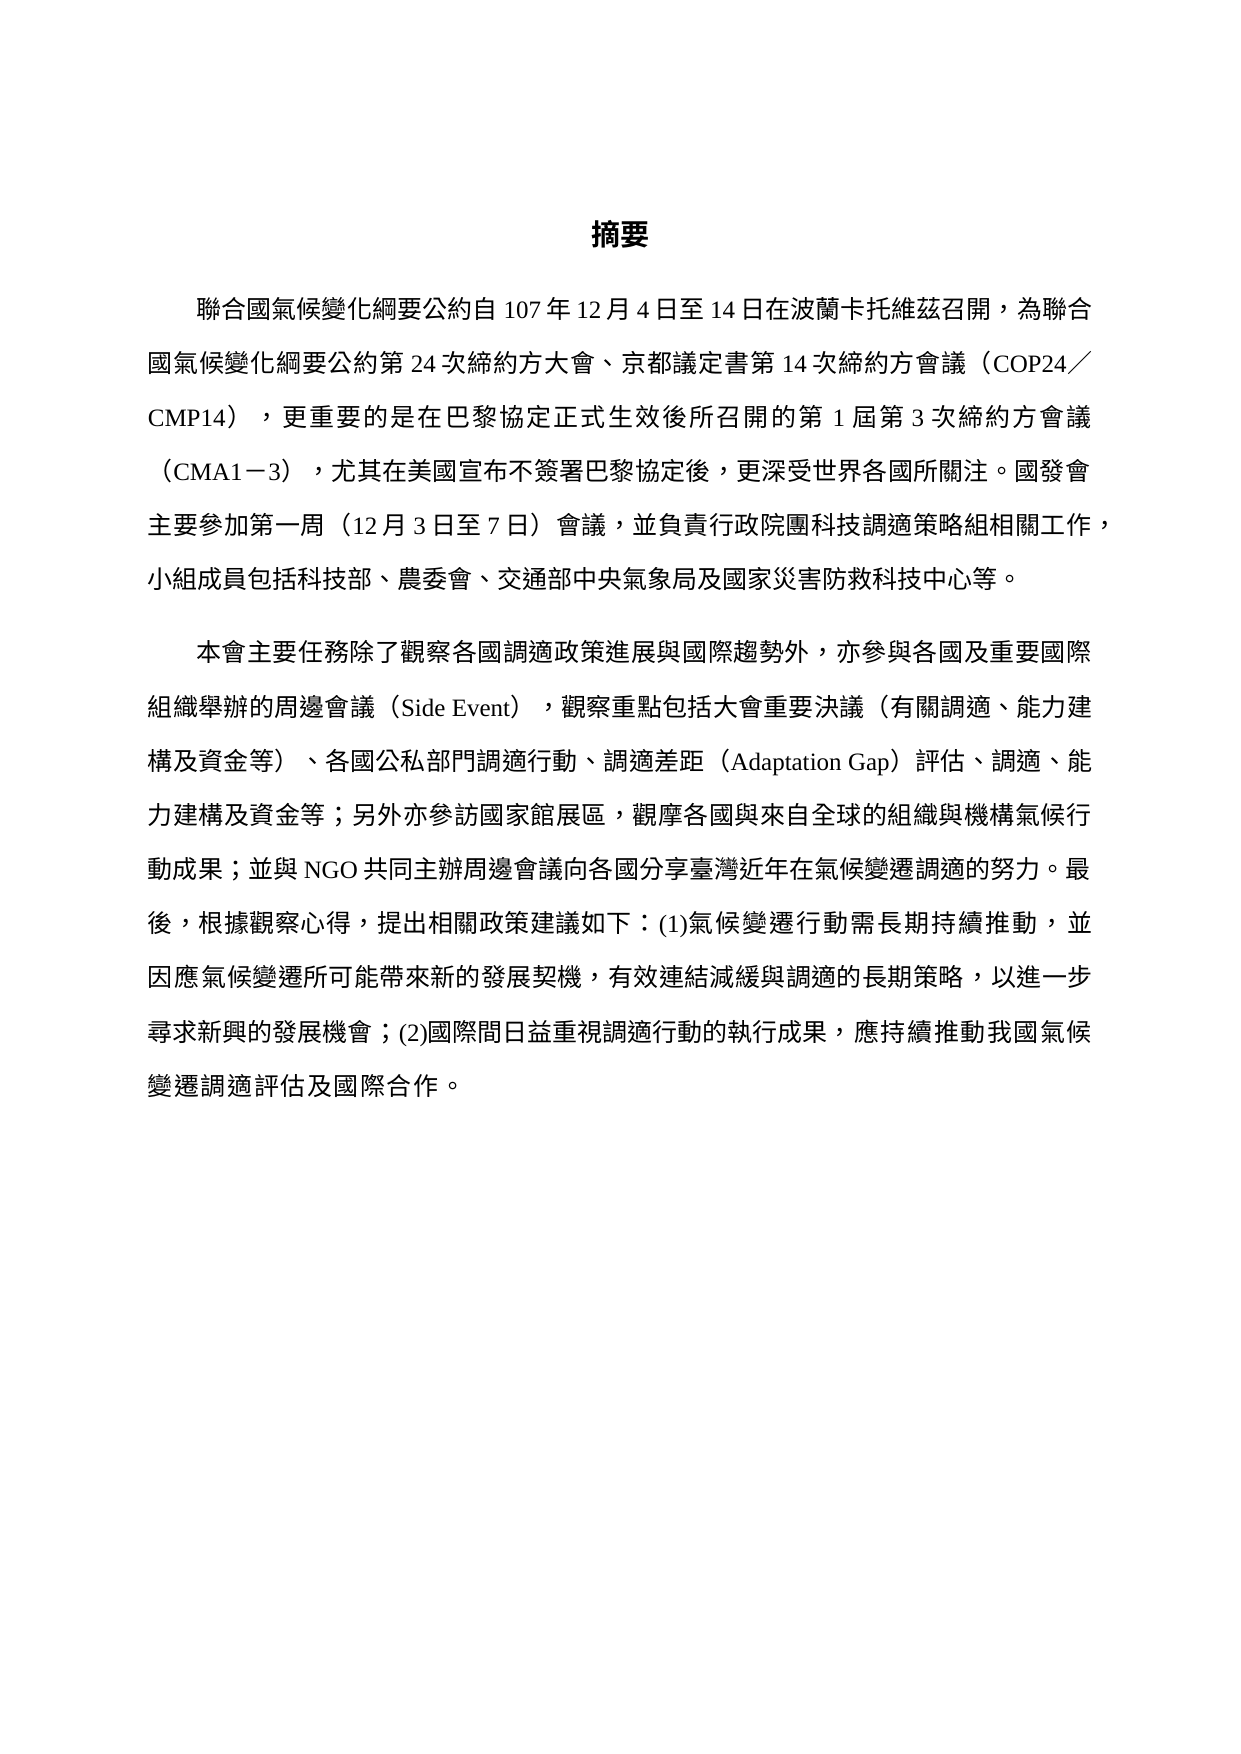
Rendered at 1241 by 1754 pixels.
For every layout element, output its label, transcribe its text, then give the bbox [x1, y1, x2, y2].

text 聯合國氣候變化綱要公約自107年12月4日至14日在波蘭卡托維茲召開，為聯合國氣候變化綱要公約第24次締約方大會、京都議定書第14次締約方會議（COP24／CMP14），更重要的是在巴黎協定正式生效後所召開的第1屆第3次締約方會議（CMA1－3），尤其在美國宣布不簽署巴黎協定後，更深受世界各國所關注。國發會主要參加第一周（12月3日至7日）會議，並負責行政院團科技調適策略組相關工作，小組成員包括科技部、農委會、交通部中央氣象局及國家災害防救科技中心等。 [148, 275, 1092, 600]
text 摘要 [148, 202, 1092, 256]
text 本會主要任務除了觀察各國調適政策進展與國際趨勢外，亦參與各國及重要國際組織舉辦的周邊會議（Side Event），觀察重點包括大會重要決議（有關調適、能力建構及資金等）、各國公私部門調適行動、調適差距（Adaptation Gap）評估、調適、能力建構及資金等；另外亦參訪國家館展區，觀摩各國與來自全球的組織與機構氣候行動成果；並與NGO共同主辦周邊會議向各國分享臺灣近年在氣候變遷調適的努力。最後，根據觀察心得，提出相關政策建議如下：(1)氣候變遷行動需長期持續推動，並因應氣候變遷所可能帶來新的發展契機，有效連結減緩與調適的長期策略，以進一步尋求新興的發展機會；(2)國際間日益重視調適行動的執行成果，應持續推動我國氣候變遷調適評估及國際合作。 [148, 618, 1092, 1106]
